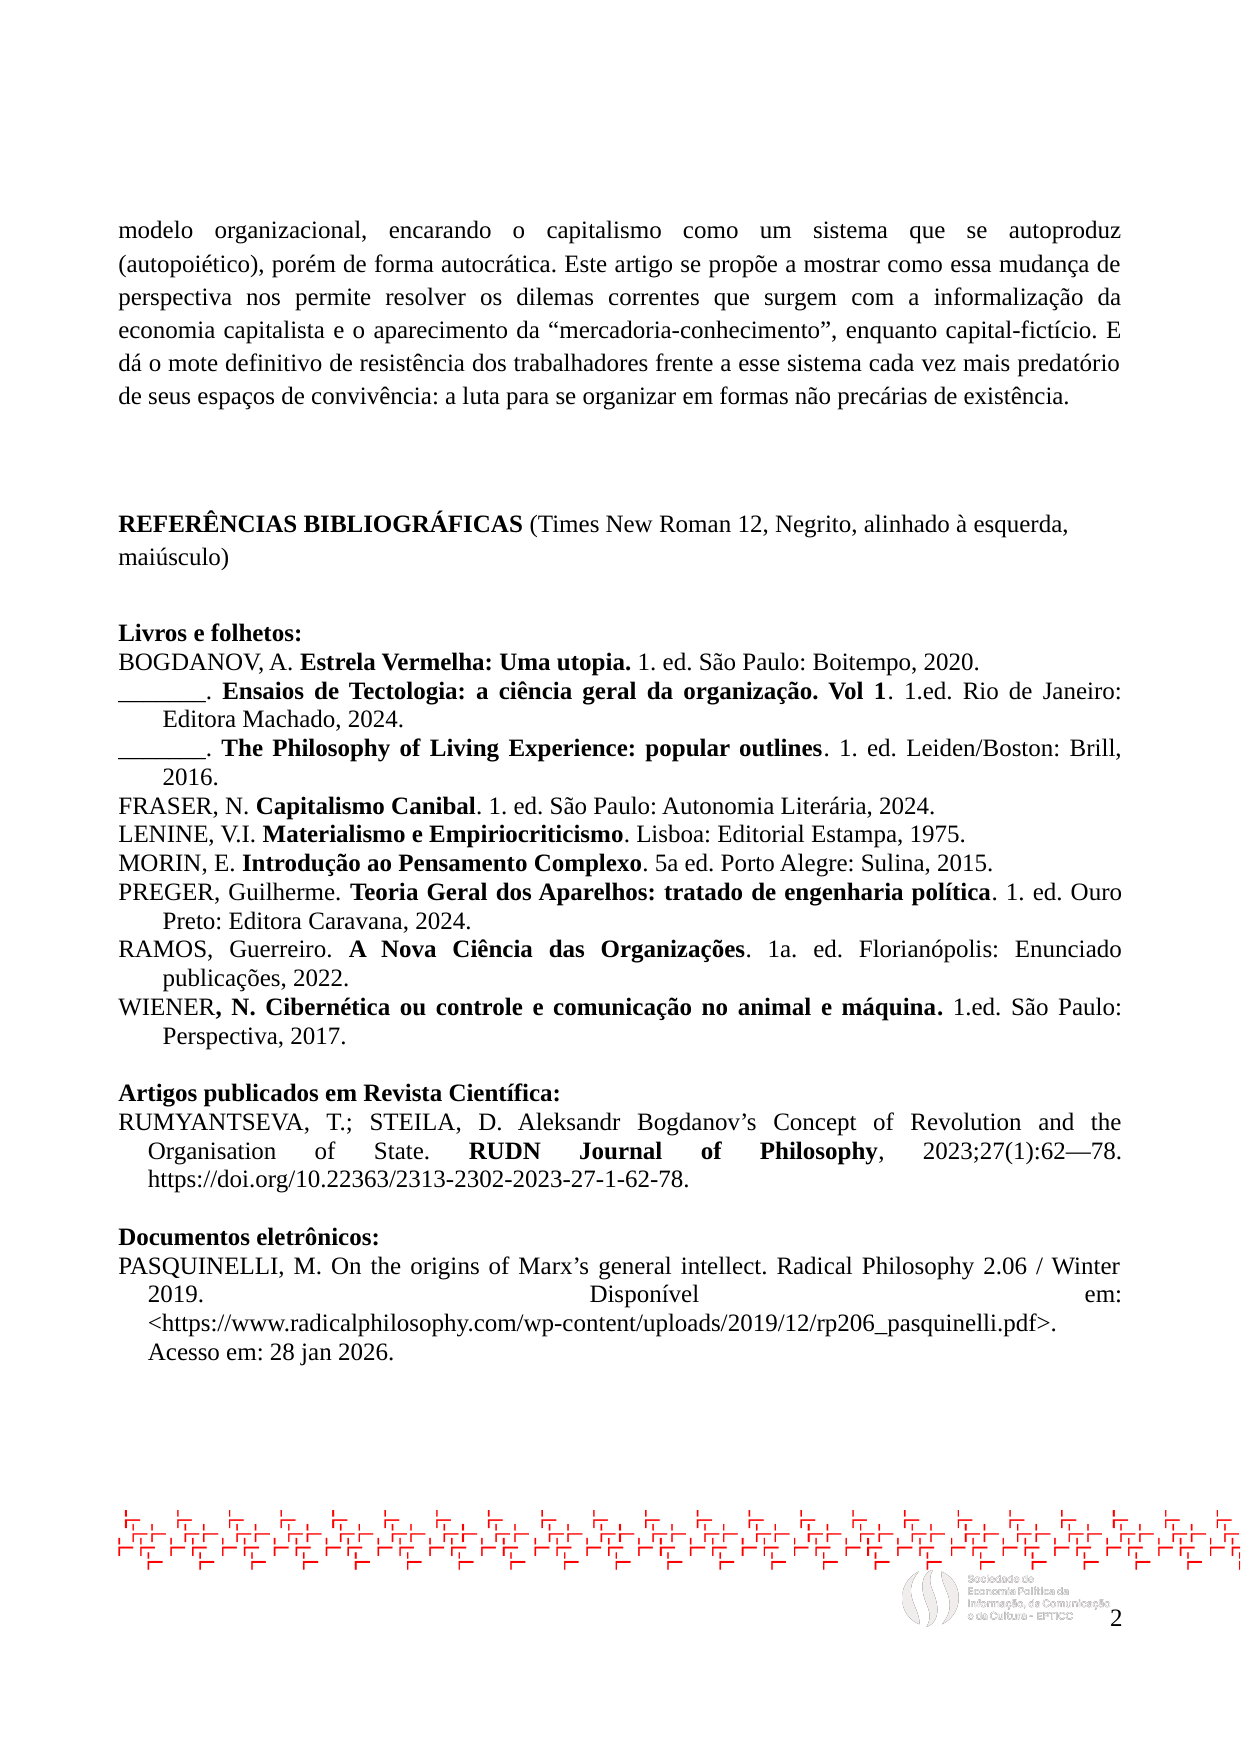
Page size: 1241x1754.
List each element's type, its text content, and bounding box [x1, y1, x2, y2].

picture [118, 1510, 1241, 1627]
text _______. The Philosophy of Living Experience: popular outlines. 1. ed. Leiden/Boston: Brill, 2016. [118, 733, 1122, 791]
text WIENER, N. Cibernética ou controle e comunicação no animal e máquina. 1.ed. São Paulo: Perspectiva, 2017. [118, 992, 1122, 1049]
text BOGDANOV, A. Estrela Vermelha: Uma utopia. 1. ed. São Paulo: Boitempo, 2020. [118, 647, 1122, 676]
text Livros e folhetos: [118, 618, 1122, 647]
text PREGER, Guilherme. Teoria Geral dos Aparelhos: tratado de engenharia política. 1. ed. Ouro Preto: Editora Caravana, 2024. [118, 877, 1122, 934]
text modelo organizacional, encarando o capitalismo como um sistema que se autoproduz (autopoiético), porém de forma autocrática. Este artigo se propõe a mostrar como essa mudança de perspectiva nos permite resolver os dilemas correntes que surgem com a informalização da economia capitalista e o aparecimento da “mercadoria-conhecimento”, enquanto capital-fictício. E dá o mote definitivo de resistência dos trabalhadores frente a esse sistema cada vez mais predatório de seus espaços de convivência: a luta para se organizar em formas não precárias de existência. [118, 216, 1122, 409]
text MORIN, E. Introdução ao Pensamento Complexo. 5a ed. Porto Alegre: Sulina, 2015. [118, 848, 1122, 877]
text _______. Ensaios de Tectologia: a ciência geral da organização. Vol 1. 1.ed. Rio de Janeiro: Editora Machado, 2024. [118, 676, 1122, 733]
text REFERÊNCIAS BIBLIOGRÁFICAS (Times New Roman 12, Negrito, alinhado à esquerda, maiúsculo) [118, 476, 1122, 571]
text LENINE, V.I. Materialismo e Empiriocriticismo. Lisboa: Editorial Estampa, 1975. [118, 819, 1122, 848]
text RUMYANTSEVA, T.; STEILA, D. Aleksandr Bogdanov’s Concept of Revolution and the Organisation of State. RUDN Journal of Philosophy, 2023;27(1):62—78. https://doi.org/10.22363/2313-2302-2023-27-1-62-78. [118, 1107, 1122, 1193]
text Documentos eletrônicos: [118, 1222, 1122, 1251]
text Artigos publicados em Revista Científica: [118, 1078, 1122, 1107]
text PASQUINELLI, M. On the origins of Marx’s general intellect. Radical Philosophy 2.06 / Winter 2019. Disponível em: <https://www.radicalphilosophy.com/wp-content/uploads/2019/12/rp206_pasquinelli.pdf>. Acesso em: 28 jan 2026. [118, 1251, 1122, 1366]
text RAMOS, Guerreiro. A Nova Ciência das Organizações. 1a. ed. Florianópolis: Enunciado publicações, 2022. [118, 934, 1122, 992]
text FRASER, N. Capitalismo Canibal. 1. ed. São Paulo: Autonomia Literária, 2024. [118, 791, 1122, 819]
